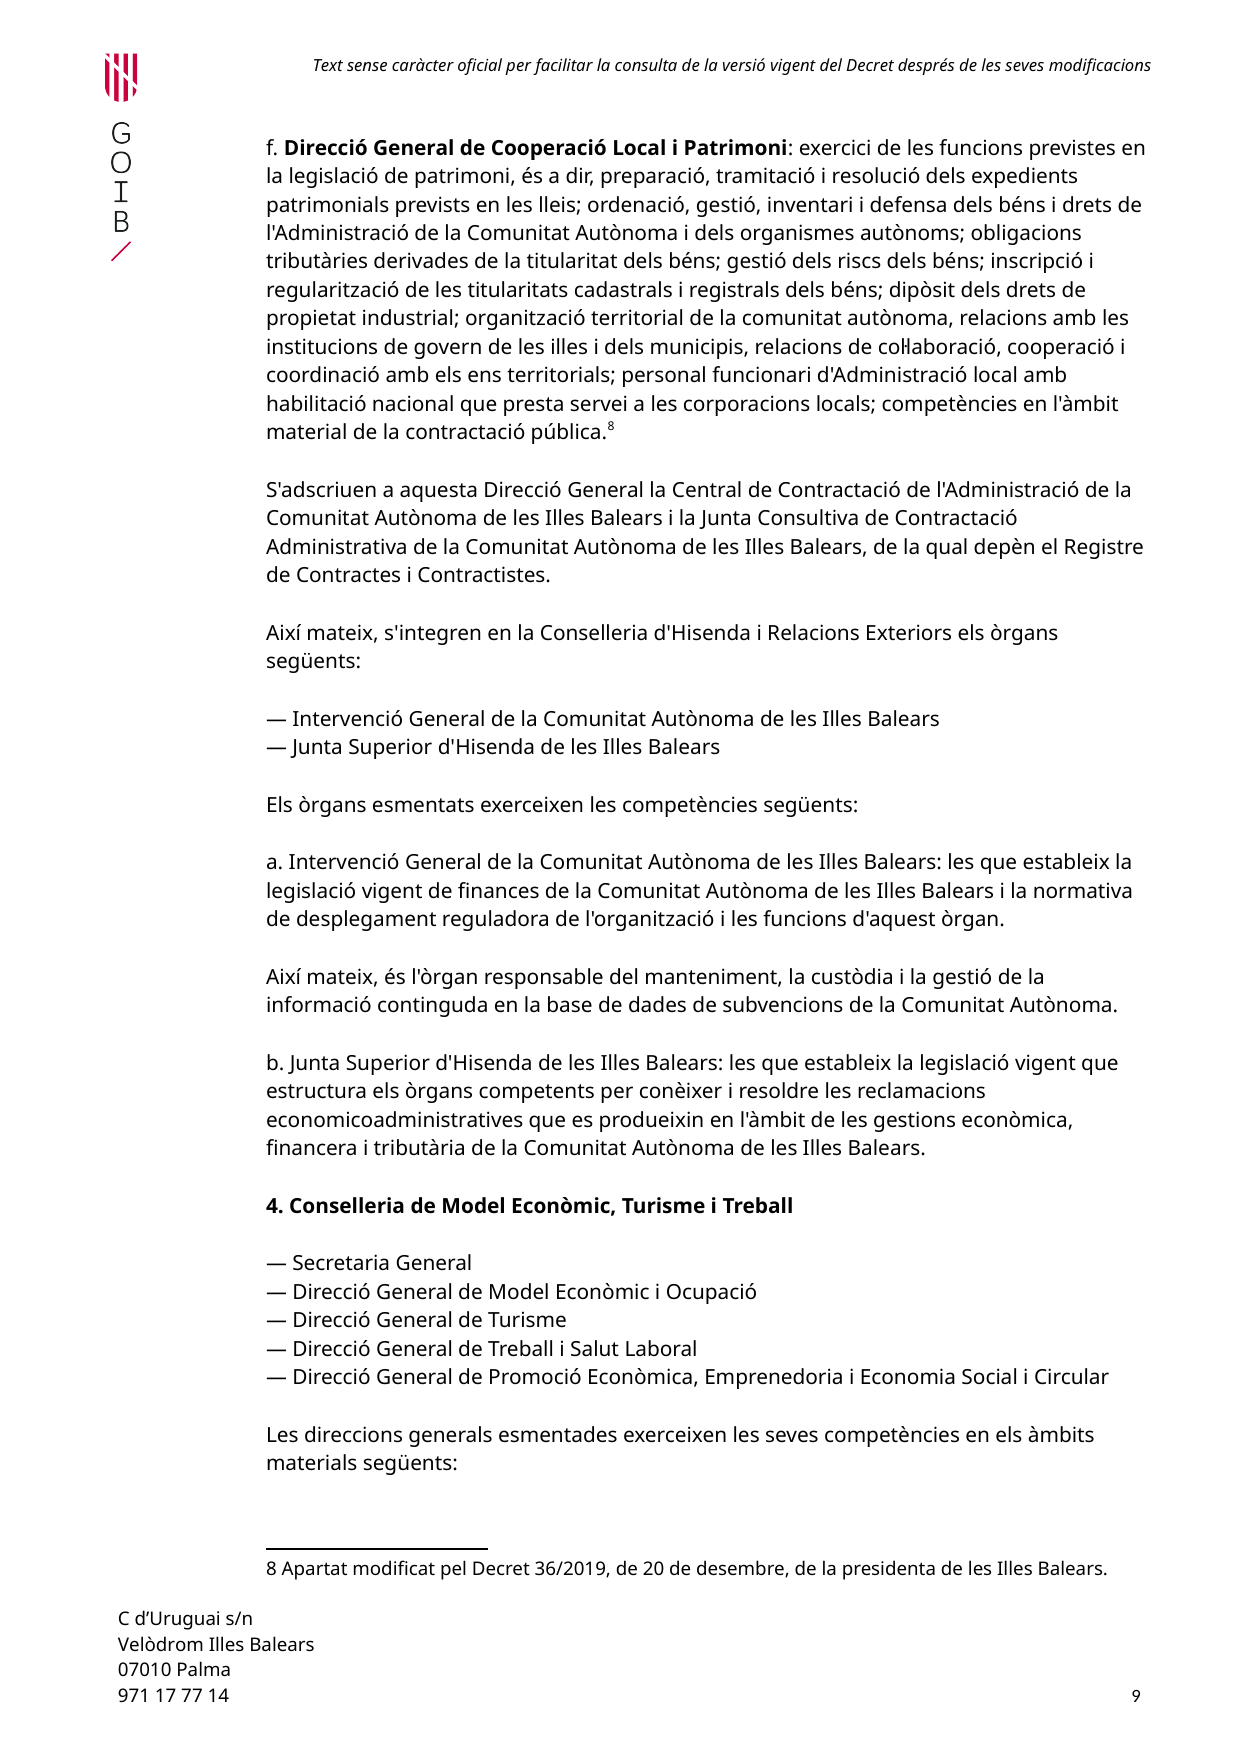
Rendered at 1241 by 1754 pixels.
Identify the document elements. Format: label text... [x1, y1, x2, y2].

text — Direcció General de Turisme [266, 1305, 1152, 1334]
text 4. Conselleria de Model Econòmic, Turisme i Treball [266, 1191, 1152, 1219]
text S'adscriuen a aquesta Direcció General la Central de Contractació de l'Administració de la Comunitat Autònoma de les Illes Balears i la Junta Consultiva de Contractació Administrativa de la Comunitat Autònoma de les Illes Balears, de la qual depèn el Registre de Contractes i Contractistes. [266, 475, 1152, 589]
text Els òrgans esmentats exerceixen les competències següents: [266, 790, 1152, 818]
text — Direcció General de Treball i Salut Laboral [266, 1334, 1152, 1362]
text — Direcció General de Model Econòmic i Ocupació [266, 1277, 1152, 1305]
text Apartat modificat pel Decret 36/2019, de 20 de desembre, de la presidenta de les Illes Balears. [266, 1555, 1152, 1580]
text — Direcció General de Promoció Econòmica, Emprenedoria i Economia Social i Circular [266, 1362, 1152, 1391]
text Així mateix, s'integren en la Conselleria d'Hisenda i Relacions Exteriors els òrgans següents: [266, 618, 1152, 675]
text b. Junta Superior d'Hisenda de les Illes Balears: les que estableix la legislació vigent que estructura els òrgans competents per conèixer i resoldre les reclamacions economicoadministratives que es produeixin en l'àmbit de les gestions econòmica, financera i tributària de la Comunitat Autònoma de les Illes Balears. [266, 1048, 1152, 1162]
text — Intervenció General de la Comunitat Autònoma de les Illes Balears [266, 704, 1152, 732]
text a. Intervenció General de la Comunitat Autònoma de les Illes Balears: les que estableix la legislació vigent de finances de la Comunitat Autònoma de les Illes Balears i la normativa de desplegament reguladora de l'organització i les funcions d'aquest òrgan. [266, 847, 1152, 933]
text f. Direcció General de Cooperació Local i Patrimoni: exercici de les funcions previstes en la legislació de patrimoni, és a dir, preparació, tramitació i resolució dels expedients patrimonials prevists en les lleis; ordenació, gestió, inventari i defensa dels béns i drets de l'Administració de la Comunitat Autònoma i dels organismes autònoms; obligacions tributàries derivades de la titularitat dels béns; gestió dels riscs dels béns; inscripció i regularització de les titularitats cadastrals i registrals dels béns; dipòsit dels drets de propietat industrial; organització territorial de la comunitat autònoma, relacions amb les institucions de govern de les illes i dels municipis, relacions de col·laboració, cooperació i coordinació amb els ens territorials; personal funcionari d'Administració local amb habilitació nacional que presta servei a les corporacions locals; competències en l'àmbit material de la contractació pública. [266, 133, 1152, 446]
text Les direccions generals esmentades exerceixen les seves competències en els àmbits materials següents: [266, 1420, 1152, 1477]
text Així mateix, és l'òrgan responsable del manteniment, la custòdia i la gestió de la informació continguda en la base de dades de subvencions de la Comunitat Autònoma. [266, 962, 1152, 1019]
text — Secretaria General [266, 1248, 1152, 1277]
picture [76, 30, 166, 292]
text — Junta Superior d'Hisenda de les Illes Balears [266, 732, 1152, 761]
